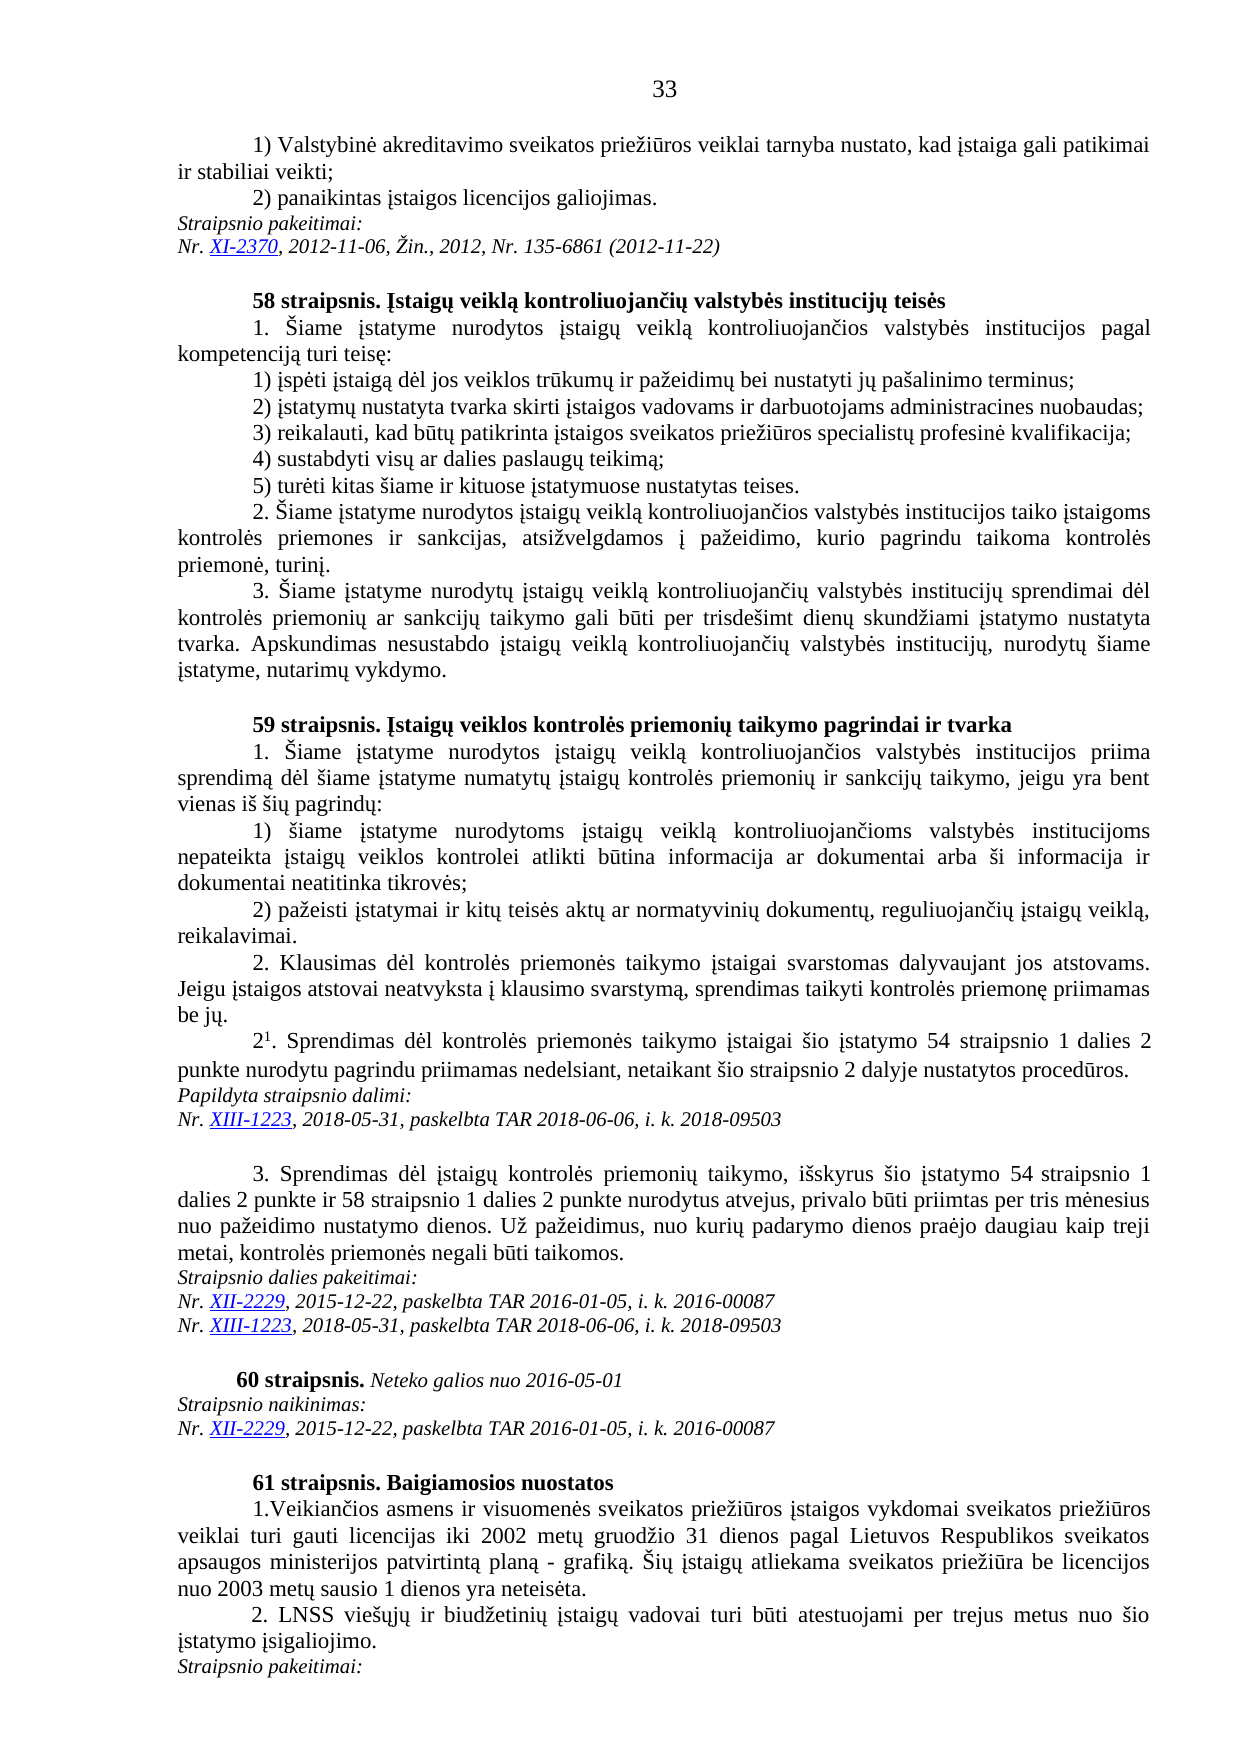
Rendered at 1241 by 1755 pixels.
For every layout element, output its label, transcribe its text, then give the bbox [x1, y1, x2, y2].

text 1) Valstybinė akreditavimo sveikatos priežiūros veiklai tarnyba nustato, kad įstaiga gali patikimai ir stabiliai veikti; [177, 131, 1152, 184]
text 5) turėti kitas šiame ir kituose įstatymuose nustatytas teises. [177, 472, 1152, 498]
text Straipsnio pakeitimai: [177, 1654, 1152, 1678]
text 3) reikalauti, kad būtų patikrinta įstaigos sveikatos priežiūros specialistų profesinė kvalifikacija; [177, 419, 1152, 445]
text Straipsnio dalies pakeitimai: [177, 1265, 1152, 1289]
text 58 straipsnis. Įstaigų veiklą kontroliuojančių valstybės institucijų teisės [177, 287, 1152, 314]
text 2. Šiame įstatyme nurodytos įstaigų veiklą kontroliuojančios valstybės institucijos taiko įstaigoms kontrolės priemones ir sankcijas, atsižvelgdamos į pažeidimo, kurio pagrindu taikoma kontrolės priemonė, turinį. [177, 498, 1152, 577]
text 2) pažeisti įstatymai ir kitų teisės aktų ar normatyvinių dokumentų, reguliuojančių įstaigų veiklą, reikalavimai. [177, 896, 1152, 948]
text 60 straipsnis. Neteko galios nuo 2016-05-01 [177, 1366, 1152, 1392]
text Straipsnio pakeitimai: [177, 210, 1152, 234]
text Papildyta straipsnio dalimi: [177, 1083, 1152, 1107]
text Nr. XII-2229, 2015-12-22, paskelbta TAR 2016-01-05, i. k. 2016-00087 [177, 1416, 1152, 1440]
text 2) įstatymų nustatyta tvarka skirti įstaigos vadovams ir darbuotojams administracines nuobaudas; [177, 393, 1152, 419]
text 2) panaikintas įstaigos licencijos galiojimas. [177, 184, 1152, 210]
text 3. Sprendimas dėl įstaigų kontrolės priemonių taikymo, išskyrus šio įstatymo 54 straipsnio 1 dalies 2 punkte ir 58 straipsnio 1 dalies 2 punkte nurodytus atvejus, privalo būti priimtas per tris mėnesius nuo pažeidimo nustatymo dienos. Už pažeidimus, nuo kurių padarymo dienos praėjo daugiau kaip treji metai, kontrolės priemonės negali būti taikomos. [177, 1159, 1152, 1265]
text Nr. XII-2229, 2015-12-22, paskelbta TAR 2016-01-05, i. k. 2016-00087 [177, 1289, 1152, 1313]
text Straipsnio naikinimas: [177, 1392, 1152, 1416]
text 1) įspėti įstaigą dėl jos veiklos trūkumų ir pažeidimų bei nustatyti jų pašalinimo terminus; [177, 366, 1152, 393]
text Nr. XI-2370, 2012-11-06, Žin., 2012, Nr. 135-6861 (2012-11-22) [177, 234, 1152, 258]
text 59 straipsnis. Įstaigų veiklos kontrolės priemonių taikymo pagrindai ir tvarka [177, 711, 1152, 738]
text 21. Sprendimas dėl kontrolės priemonės taikymo įstaigai šio įstatymo 54 straipsnio 1 dalies 2 punkte nurodytu pagrindu priimamas nedelsiant, netaikant šio straipsnio 2 dalyje nustatytos procedūros. [177, 1028, 1152, 1083]
text 2. LNSS viešųjų ir biudžetinių įstaigų vadovai turi būti atestuojami per trejus metus nuo šio įstatymo įsigaliojimo. [177, 1601, 1152, 1654]
text Nr. XIII-1223, 2018-05-31, paskelbta TAR 2018-06-06, i. k. 2018-09503 [177, 1313, 1152, 1337]
text 1) šiame įstatyme nurodytoms įstaigų veiklą kontroliuojančioms valstybės institucijoms nepateikta įstaigų veiklos kontrolei atlikti būtina informacija ar dokumentai arba ši informacija ir dokumentai neatitinka tikrovės; [177, 817, 1152, 896]
text 1. Šiame įstatyme nurodytos įstaigų veiklą kontroliuojančios valstybės institucijos priima sprendimą dėl šiame įstatyme numatytų įstaigų kontrolės priemonių ir sankcijų taikymo, jeigu yra bent vienas iš šių pagrindų: [177, 738, 1152, 817]
text 2. Klausimas dėl kontrolės priemonės taikymo įstaigai svarstomas dalyvaujant jos atstovams. Jeigu įstaigos atstovai neatvyksta į klausimo svarstymą, sprendimas taikyti kontrolės priemonę priimamas be jų. [177, 948, 1152, 1028]
text 4) sustabdyti visų ar dalies paslaugų teikimą; [177, 445, 1152, 472]
text 61 straipsnis. Baigiamosios nuostatos [177, 1469, 1152, 1496]
text 1.Veikiančios asmens ir visuomenės sveikatos priežiūros įstaigos vykdomai sveikatos priežiūros veiklai turi gauti licencijas iki 2002 metų gruodžio 31 dienos pagal Lietuvos Respublikos sveikatos apsaugos ministerijos patvirtintą planą - grafiką. Šių įstaigų atliekama sveikatos priežiūra be licencijos nuo 2003 metų sausio 1 dienos yra neteisėta. [177, 1496, 1152, 1601]
text 3. Šiame įstatyme nurodytų įstaigų veiklą kontroliuojančių valstybės institucijų sprendimai dėl kontrolės priemonių ar sankcijų taikymo gali būti per trisdešimt dienų skundžiami įstatymo nustatyta tvarka. Apskundimas nesustabdo įstaigų veiklą kontroliuojančių valstybės institucijų, nurodytų šiame įstatyme, nutarimų vykdymo. [177, 577, 1152, 683]
text Nr. XIII-1223, 2018-05-31, paskelbta TAR 2018-06-06, i. k. 2018-09503 [177, 1107, 1152, 1131]
text 1. Šiame įstatyme nurodytos įstaigų veiklą kontroliuojančios valstybės institucijos pagal kompetenciją turi teisę: [177, 314, 1152, 366]
